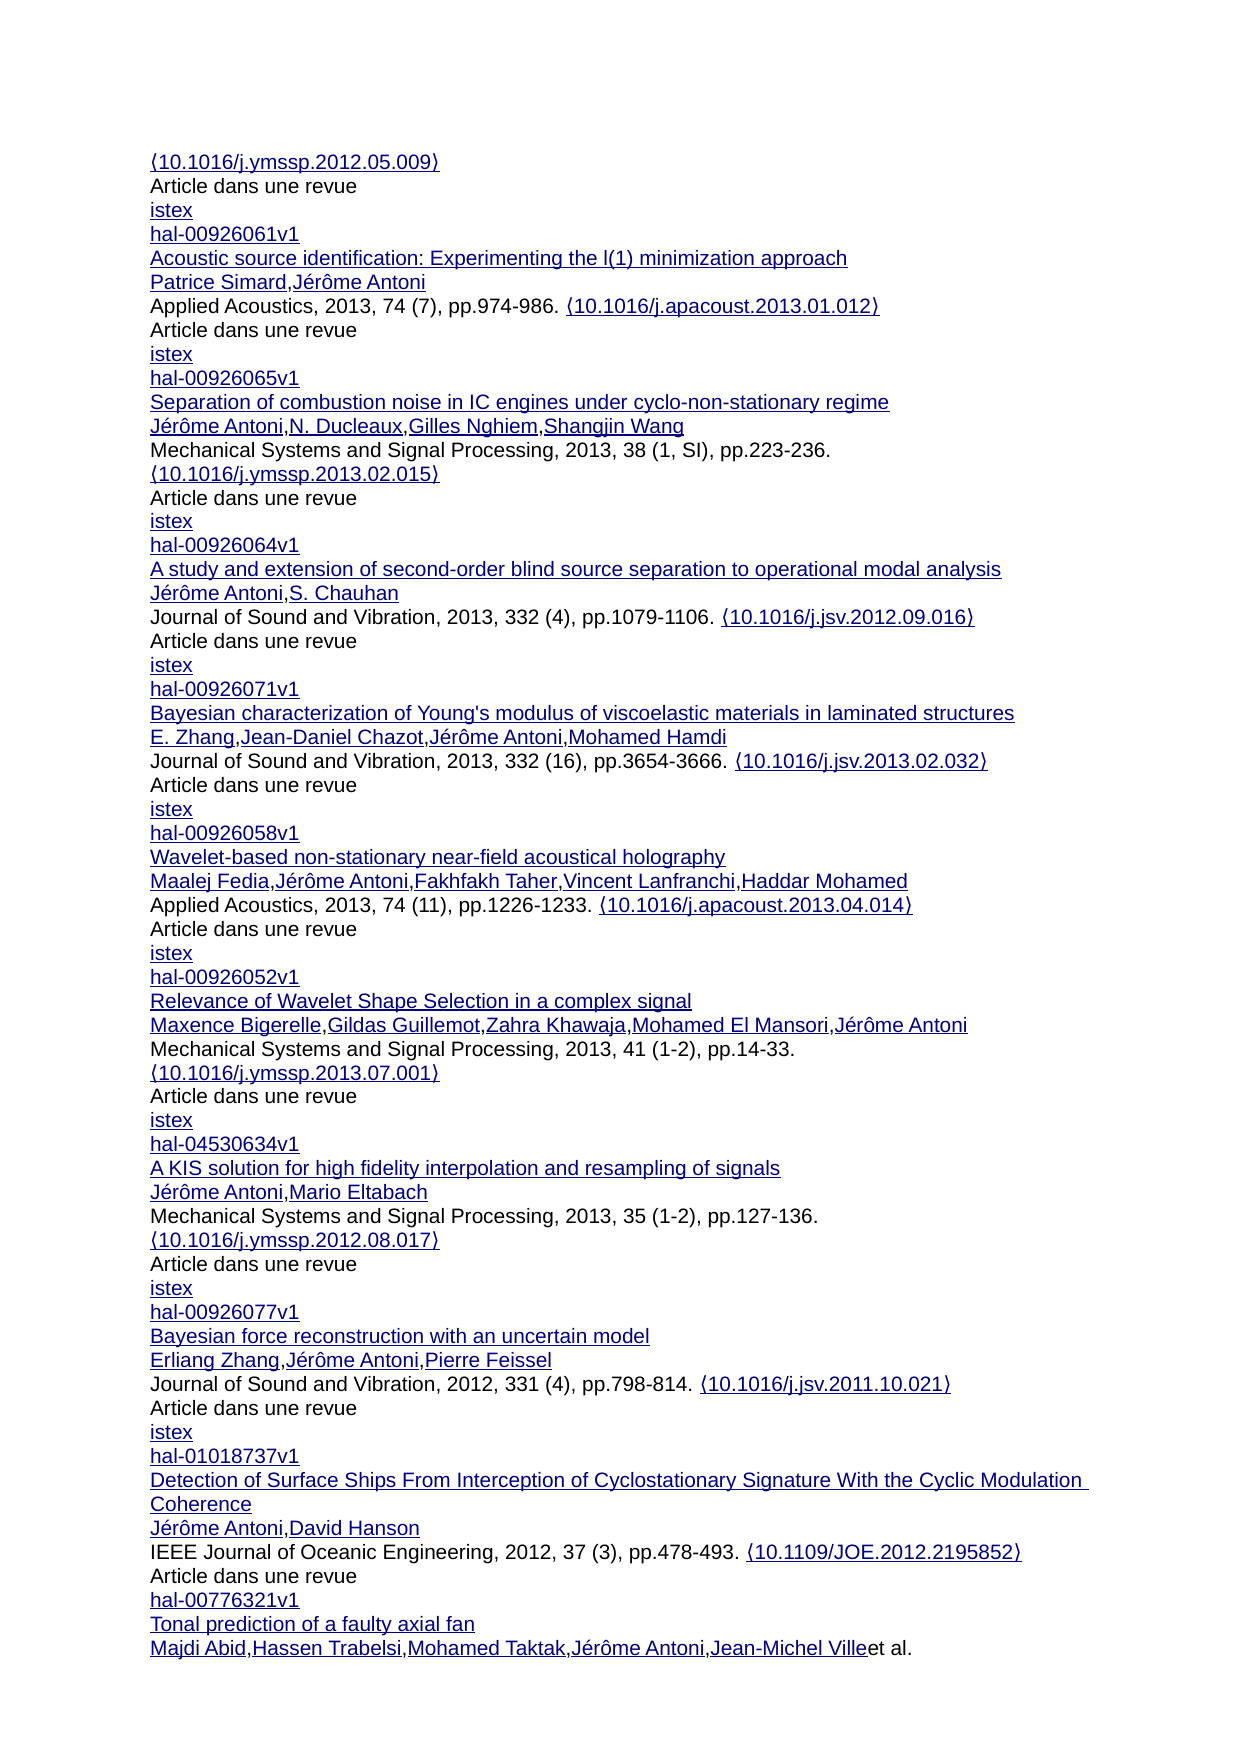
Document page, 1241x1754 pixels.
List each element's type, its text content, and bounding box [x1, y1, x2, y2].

table_cell A study and extension of second-order blind source separation to operational modal analysis Jérôme Antoni,S. Chauhan Journal of Sound and Vibration, 2013, 332 (4), pp.1079-1106. ⟨10.1016/j.jsv.2012.09.016⟩ Article dans une revue istex hal-00926071v1 [150, 557, 1090, 701]
table_cell ⟨10.1016/j.ymssp.2012.05.009⟩ Article dans une revue istex hal-00926061v1 [150, 150, 1090, 246]
table_cell Wavelet-based non-stationary near-field acoustical holography Maalej Fedia,Jérôme Antoni,Fakhfakh Taher,Vincent Lanfranchi,Haddar Mohamed Applied Acoustics, 2013, 74 (11), pp.1226-1233. ⟨10.1016/j.apacoust.2013.04.014⟩ Article dans une revue istex hal-00926052v1 [150, 845, 1090, 988]
table_cell Detection of Surface Ships From Interception of Cyclostationary Signature With the Cyclic Modulation Coherence Jérôme Antoni,David Hanson IEEE Journal of Oceanic Engineering, 2012, 37 (3), pp.478-493. ⟨10.1109/JOE.2012.2195852⟩ Article dans une revue hal-00776321v1 [150, 1468, 1090, 1611]
table_cell Bayesian characterization of Young's modulus of viscoelastic materials in laminated structures E. Zhang,Jean-Daniel Chazot,Jérôme Antoni,Mohamed Hamdi Journal of Sound and Vibration, 2013, 332 (16), pp.3654-3666. ⟨10.1016/j.jsv.2013.02.032⟩ Article dans une revue istex hal-00926058v1 [150, 701, 1090, 845]
table_cell Relevance of Wavelet Shape Selection in a complex signal Maxence Bigerelle,Gildas Guillemot,Zahra Khawaja,Mohamed El Mansori,Jérôme Antoni Mechanical Systems and Signal Processing, 2013, 41 (1-2), pp.14-33. ⟨10.1016/j.ymssp.2013.07.001⟩ Article dans une revue istex hal-04530634v1 [150, 989, 1090, 1156]
table_cell Bayesian force reconstruction with an uncertain model Erliang Zhang,Jérôme Antoni,Pierre Feissel Journal of Sound and Vibration, 2012, 331 (4), pp.798-814. ⟨10.1016/j.jsv.2011.10.021⟩ Article dans une revue istex hal-01018737v1 [150, 1324, 1090, 1468]
table_cell Tonal prediction of a faulty axial fan Majdi Abid,Hassen Trabelsi,Mohamed Taktak,Jérôme Antoni,Jean-Michel Villeet al. [150, 1611, 1090, 1659]
table_cell Acoustic source identification: Experimenting the l(1) minimization approach Patrice Simard,Jérôme Antoni Applied Acoustics, 2013, 74 (7), pp.974-986. ⟨10.1016/j.apacoust.2013.01.012⟩ Article dans une revue istex hal-00926065v1 [150, 246, 1090, 389]
table_cell Separation of combustion noise in IC engines under cyclo-non-stationary regime Jérôme Antoni,N. Ducleaux,Gilles Nghiem,Shangjin Wang Mechanical Systems and Signal Processing, 2013, 38 (1, SI), pp.223-236. ⟨10.1016/j.ymssp.2013.02.015⟩ Article dans une revue istex hal-00926064v1 [150, 390, 1090, 557]
table_cell A KIS solution for high fidelity interpolation and resampling of signals Jérôme Antoni,Mario Eltabach Mechanical Systems and Signal Processing, 2013, 35 (1-2), pp.127-136. ⟨10.1016/j.ymssp.2012.08.017⟩ Article dans une revue istex hal-00926077v1 [150, 1156, 1090, 1324]
